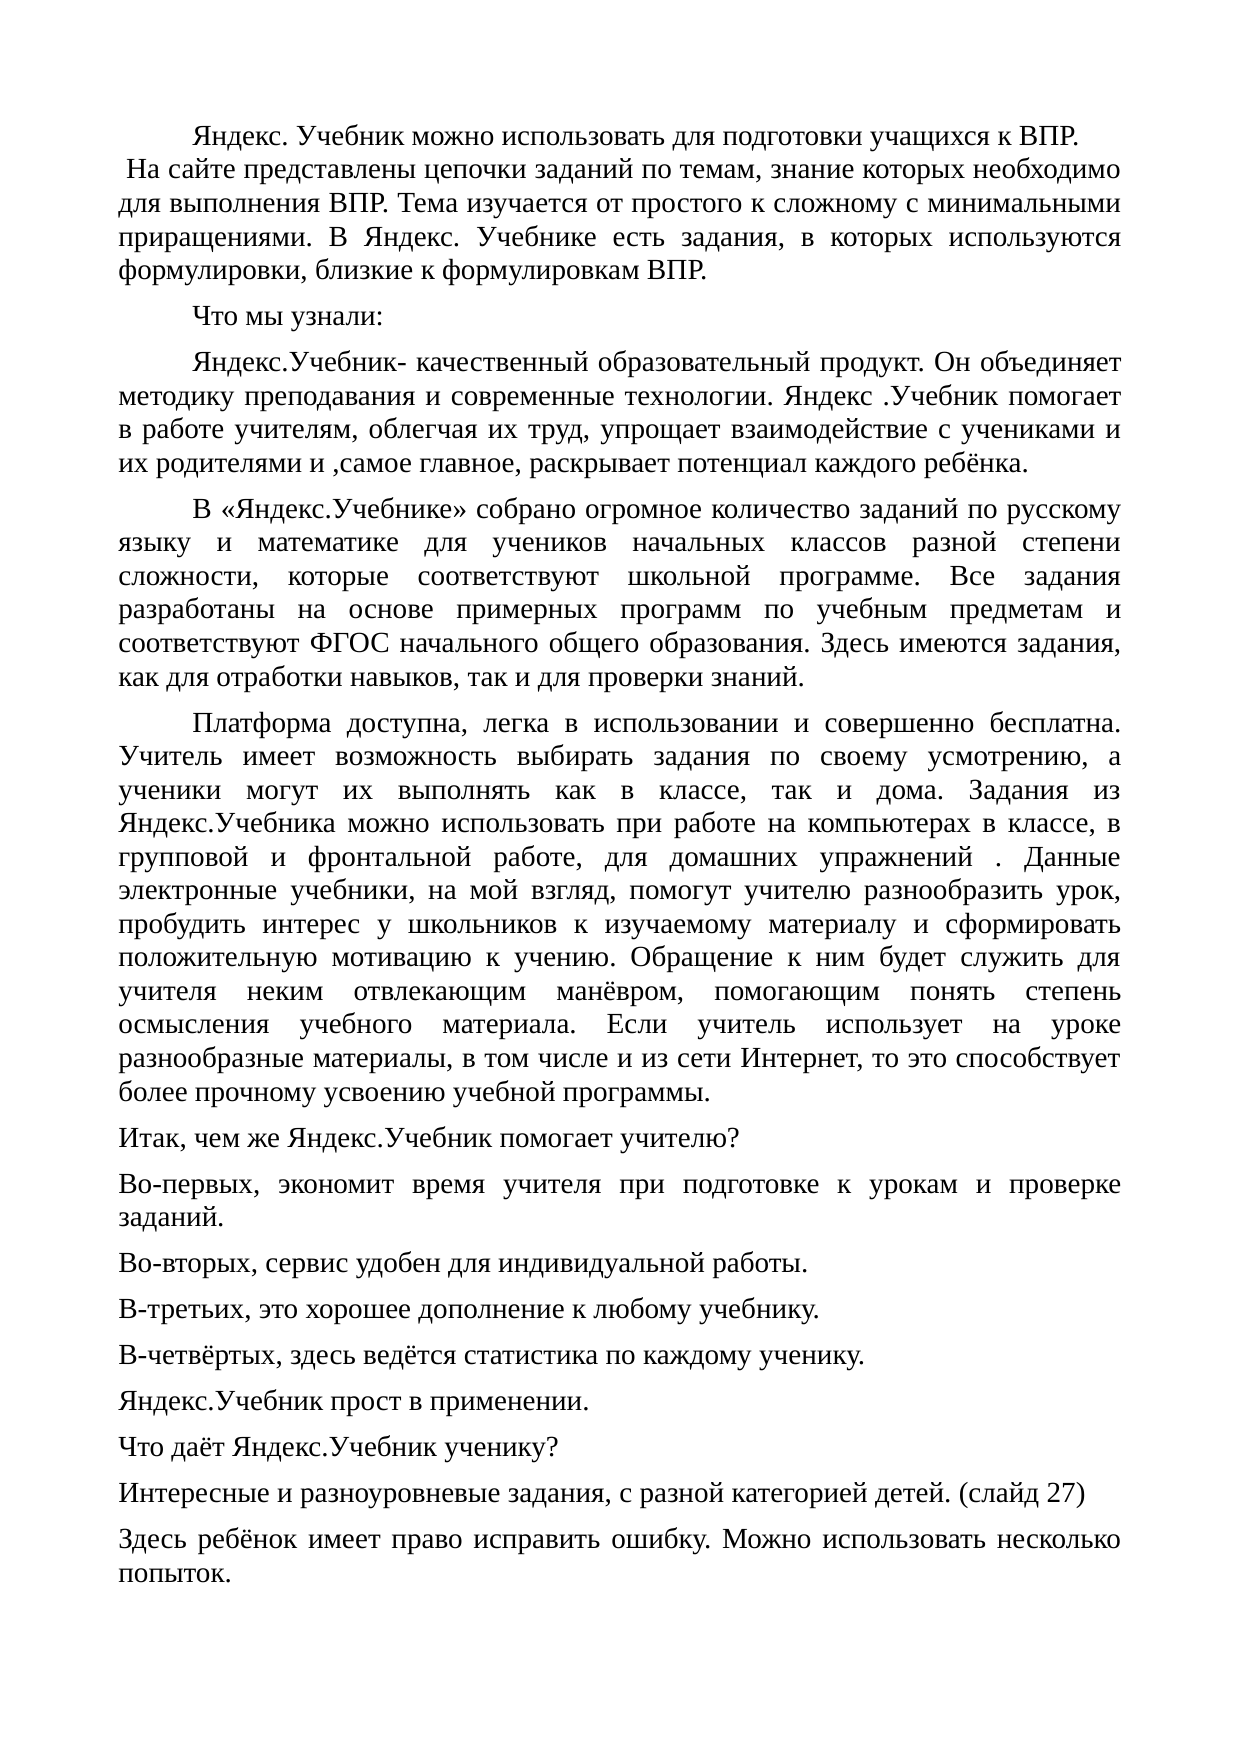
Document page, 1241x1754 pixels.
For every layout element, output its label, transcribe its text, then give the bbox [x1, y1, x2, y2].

text Что даёт Яндекс.Учебник ученику? [118, 1429, 1122, 1463]
text Интересные и разноуровневые задания, с разной категорией детей. (слайд 27) [118, 1476, 1122, 1509]
text Во-вторых, сервис удобен для индивидуальной работы. [118, 1245, 1122, 1279]
text В-четвёртых, здесь ведётся статистика по каждому ученику. [118, 1337, 1122, 1371]
text Во-первых, экономит время учителя при подготовке к урокам и проверке заданий. [118, 1166, 1122, 1233]
text В-третьих, это хорошее дополнение к любому учебнику. [118, 1291, 1122, 1325]
text В «Яндекс.Учебнике» собрано огромное количество заданий по русскому языку и математике для учеников начальных классов разной степени сложности, которые соответствуют школьной программе. Все задания разработаны на основе примерных программ по учебным предметам и соответствуют ФГОС начального общего образования. Здесь имеются задания, как для отработки навыков, так и для проверки знаний. [118, 491, 1122, 692]
text Яндекс. Учебник можно использовать для подготовки учащихся к ВПР. [118, 118, 1122, 152]
text Платформа доступна, легка в использовании и совершенно бесплатна. Учитель имеет возможность выбирать задания по своему усмотрению, а ученики могут их выполнять как в классе, так и дома. Задания из Яндекс.Учебника можно использовать при работе на компьютерах в классе, в групповой и фронтальной работе, для домашних упражнений . Данные электронные учебники, на мой взгляд, помогут учителю разнообразить урок, пробудить интерес у школьников к изучаемому материалу и сформировать положительную мотивацию к учению. Обращение к ним будет служить для учителя неким отвлекающим манёвром, помогающим понять степень осмысления учебного материала. Если учитель использует на уроке разнообразные материалы, в том числе и из сети Интернет, то это способствует более прочному усвоению учебной программы. [118, 705, 1122, 1107]
text Яндекс.Учебник прост в применении. [118, 1383, 1122, 1417]
text Итак, чем же Яндекс.Учебник помогает учителю? [118, 1120, 1122, 1153]
text Здесь ребёнок имеет право исправить ошибку. Можно использовать несколько попыток. [118, 1522, 1122, 1589]
text Что мы узнали: [118, 298, 1122, 332]
text Яндекс.Учебник- качественный образовательный продукт. Он объединяет методику преподавания и современные технологии. Яндекс .Учебник помогает в работе учителям, облегчая их труд, упрощает взаимодействие с учениками и их родителями и ,самое главное, раскрывает потенциал каждого ребёнка. [118, 344, 1122, 478]
text На сайте представлены цепочки заданий по темам, знание которых необходимо для выполнения ВПР. Тема изучается от простого к сложному с минимальными приращениями. В Яндекс. Учебнике есть задания, в которых используются формулировки, близкие к формулировкам ВПР. [118, 152, 1122, 286]
